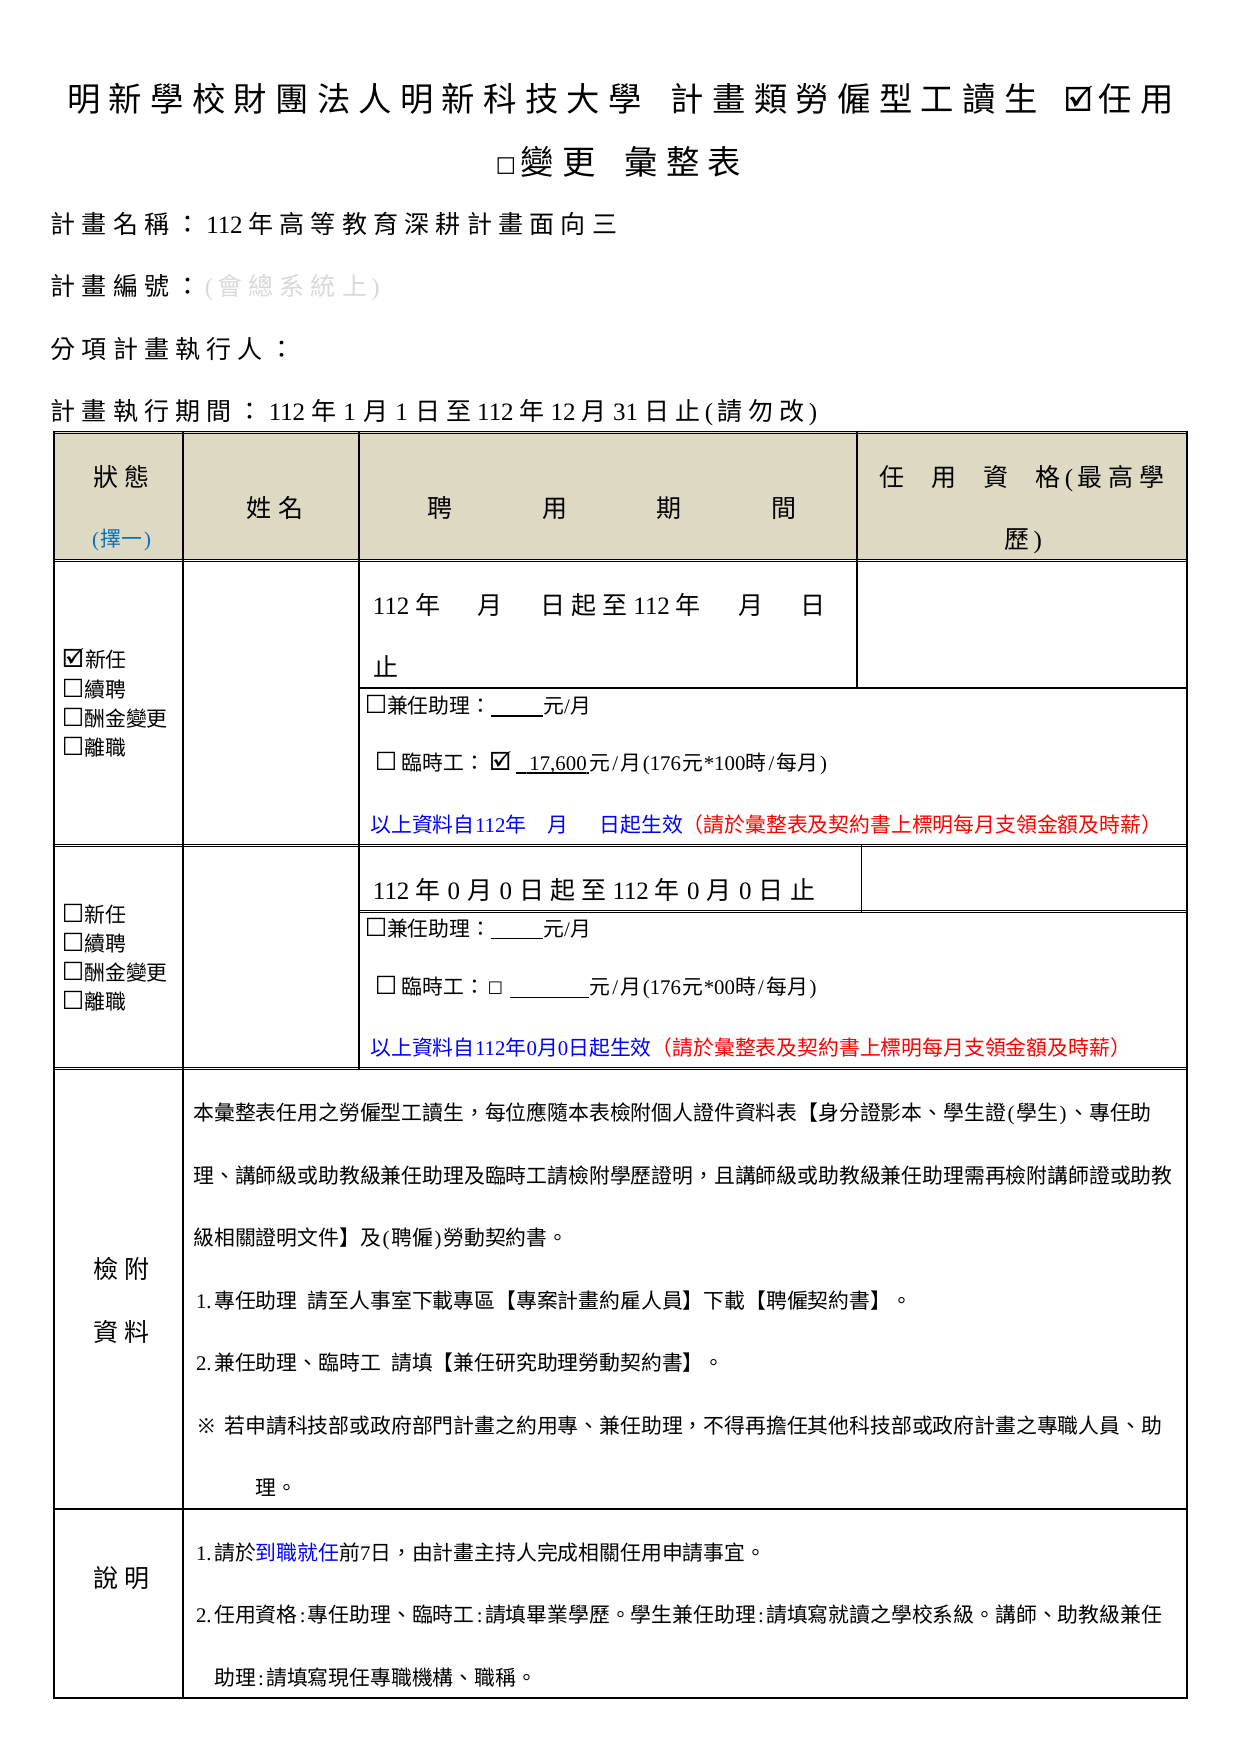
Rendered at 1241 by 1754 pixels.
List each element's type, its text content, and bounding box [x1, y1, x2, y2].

table_cell 說明 [55, 1510, 182, 1697]
table_cell ☐兼任助理： 元/月 ☐臨時工：☐ 元/月(176元*00時/每月) 以上資料自112年0月0日起生效（請於彙整表及契約書上標明每月支領金額及時薪） [360, 913, 1186, 1067]
table_cell ☐兼任助理： 元/月 ☐臨時工： 17,600元/月(176元*100時/每月) 以上資料自112年 月 日起生效（請於彙整表及契約書上標明每月支領金額及時薪） [360, 689, 1186, 844]
text 分項計畫執行人： [47, 306, 1193, 368]
table_cell [858, 562, 1186, 687]
table_cell 新任 ☐續聘 ☐酬金變更 ☐離職 [55, 562, 182, 844]
table_cell [862, 847, 1186, 910]
table_cell ☐新任 ☐續聘 ☐酬金變更 ☐離職 [55, 847, 182, 1067]
table_cell [184, 847, 358, 1067]
table_cell 112年 月 日起至112年 月 日止 [360, 562, 856, 687]
table_cell 本彙整表任用之勞僱型工讀生，每位應隨本表檢附個人證件資料表【身分證影本、學生證(學生)、專任助理、講師級或助教級兼任助理及臨時工請檢附學歷證明，且講師級或助教級兼任助理需再檢附講師證或助教級相關證明文件】及(聘僱)勞動契約書。 1.專任助理 請至人事室下載專區【專案計畫約雇人員】下載【聘僱契約書】。 2.兼任助理、臨時工 請填【兼任研究助理勞動契約書】。 ※ 若申請科技部或政府部門計畫之約用專、兼任助理，不得再擔任其他科技部或政府計畫之專職人員、助理。 [184, 1070, 1186, 1508]
table_cell 檢附 資料 [55, 1070, 182, 1508]
table_header 狀態 (擇一) [55, 434, 182, 559]
table_cell [184, 562, 358, 844]
text 計畫執行期間：112年1月1日至112年12月31日止(請勿改) [47, 368, 1193, 431]
table_cell 1.請於到職就任前7日，由計畫主持人完成相關任用申請事宜。 2.任用資格:專任助理、臨時工:請填畢業學歷。學生兼任助理:請填寫就讀之學校系級。講師、助教級兼任助理:請填寫現任專職機構、職稱。 [184, 1510, 1186, 1697]
table_header 任 用 資 格(最高學歷) [858, 434, 1186, 559]
table_header 姓名 [184, 434, 358, 559]
table_header 聘 用 期 間 [360, 434, 856, 559]
text 明新學校財團法人明新科技大學 計畫類勞僱型工讀生 任用 ☐變更 彙整表 [47, 56, 1193, 181]
table_cell 112年0月0日起至112年0月0日止 [360, 847, 861, 910]
text 計畫名稱：112年高等教育深耕計畫面向三 [47, 181, 1193, 243]
text 計畫編號：(會總系統上) [47, 243, 1193, 306]
